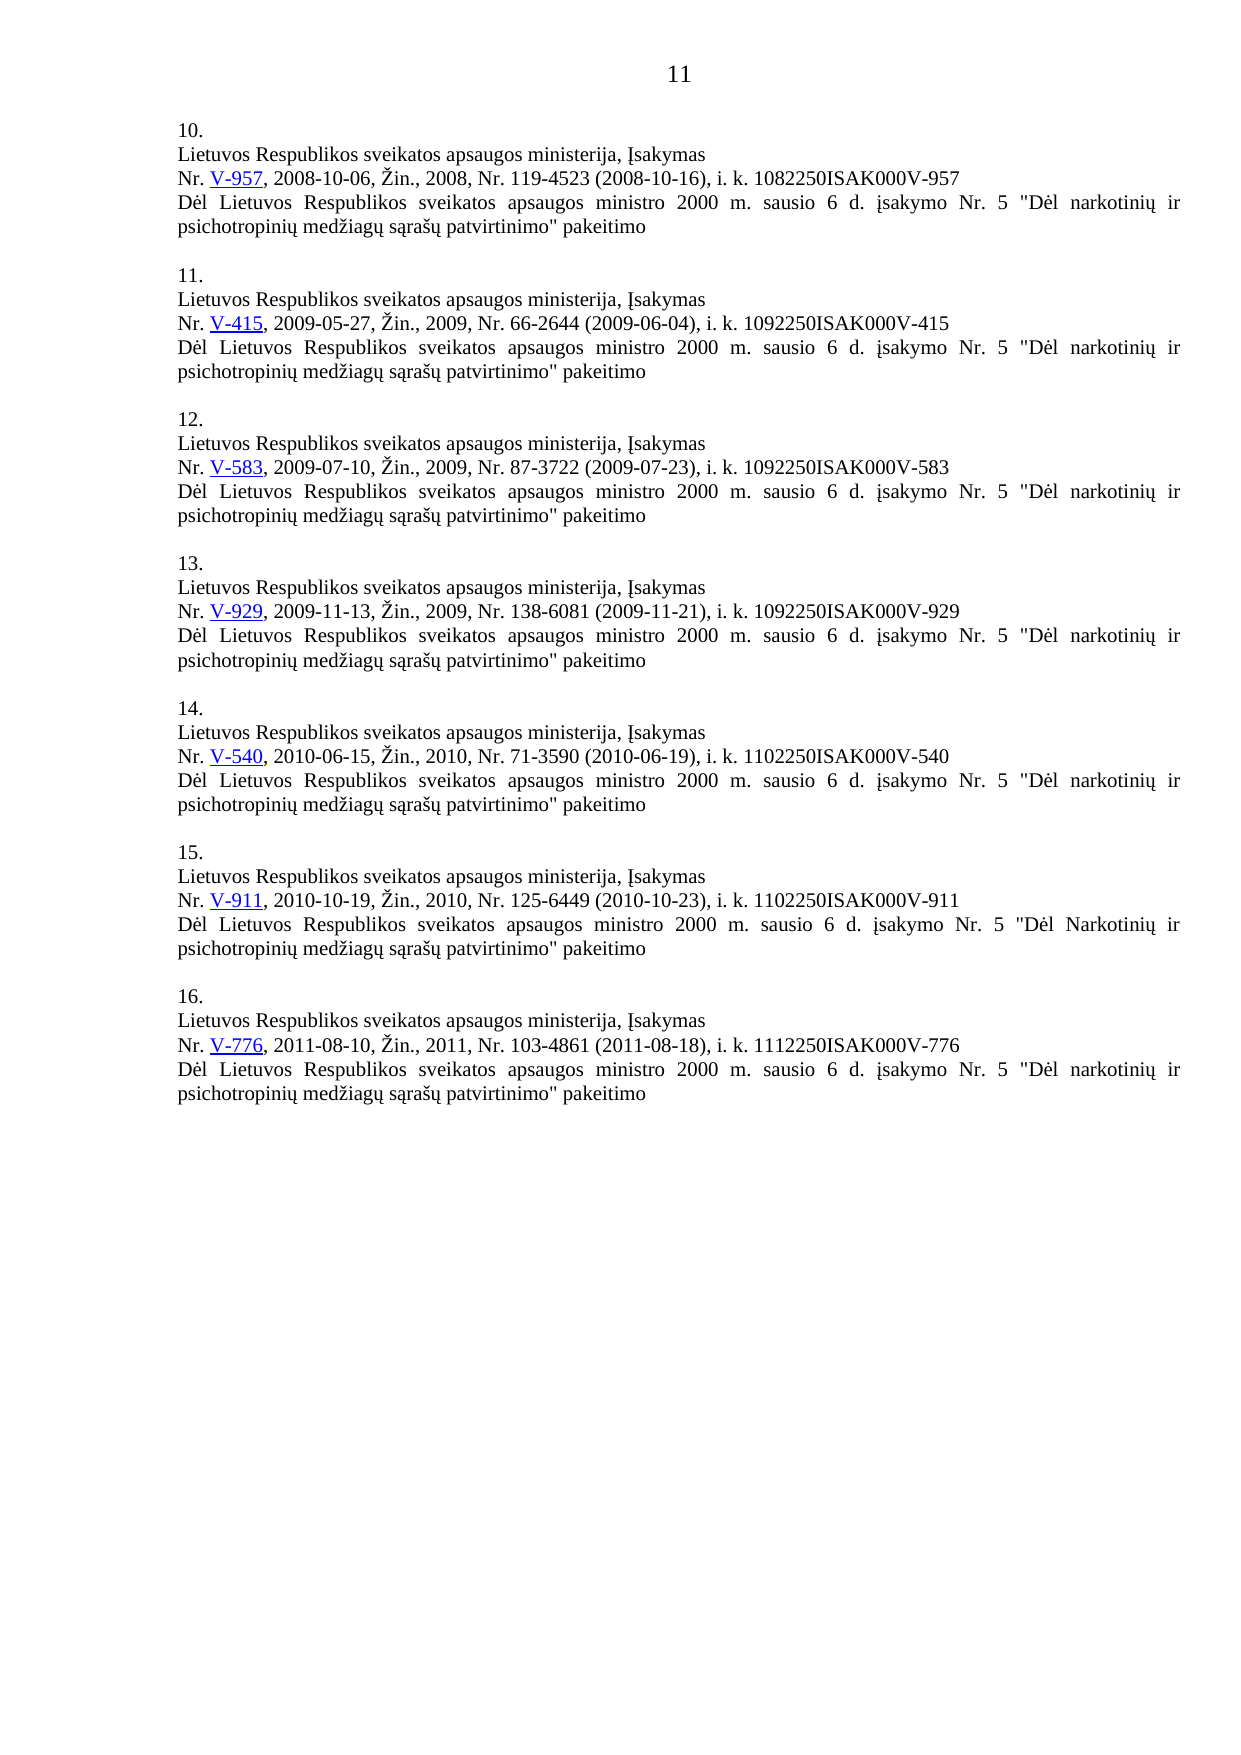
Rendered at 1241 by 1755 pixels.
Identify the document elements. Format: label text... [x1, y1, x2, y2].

text Nr. V-776, 2011-08-10, Žin., 2011, Nr. 103-4861 (2011-08-18), i. k. 1112250ISAK000V-776 [177, 1032, 1181, 1057]
text Lietuvos Respublikos sveikatos apsaugos ministerija, Įsakymas [177, 287, 1181, 311]
text Nr. V-583, 2009-07-10, Žin., 2009, Nr. 87-3722 (2009-07-23), i. k. 1092250ISAK000V-583 [177, 455, 1181, 479]
text Lietuvos Respublikos sveikatos apsaugos ministerija, Įsakymas [177, 720, 1181, 744]
text 13. [177, 551, 1181, 575]
text 16. [177, 984, 1181, 1008]
text Lietuvos Respublikos sveikatos apsaugos ministerija, Įsakymas [177, 431, 1181, 455]
text Dėl Lietuvos Respublikos sveikatos apsaugos ministro 2000 m. sausio 6 d. įsakymo Nr. 5 "Dėl narkotinių ir psichotropinių medžiagų sąrašų patvirtinimo" pakeitimo [177, 1057, 1181, 1105]
text Nr. V-911, 2010-10-19, Žin., 2010, Nr. 125-6449 (2010-10-23), i. k. 1102250ISAK000V-911 [177, 888, 1181, 912]
text Dėl Lietuvos Respublikos sveikatos apsaugos ministro 2000 m. sausio 6 d. įsakymo Nr. 5 "Dėl narkotinių ir psichotropinių medžiagų sąrašų patvirtinimo" pakeitimo [177, 623, 1181, 672]
text Lietuvos Respublikos sveikatos apsaugos ministerija, Įsakymas [177, 142, 1181, 166]
text Lietuvos Respublikos sveikatos apsaugos ministerija, Įsakymas [177, 575, 1181, 599]
text Nr. V-957, 2008-10-06, Žin., 2008, Nr. 119-4523 (2008-10-16), i. k. 1082250ISAK000V-957 [177, 166, 1181, 190]
text Dėl Lietuvos Respublikos sveikatos apsaugos ministro 2000 m. sausio 6 d. įsakymo Nr. 5 "Dėl narkotinių ir psichotropinių medžiagų sąrašų patvirtinimo" pakeitimo [177, 190, 1181, 238]
text 15. [177, 840, 1181, 864]
text Dėl Lietuvos Respublikos sveikatos apsaugos ministro 2000 m. sausio 6 d. įsakymo Nr. 5 "Dėl Narkotinių ir psichotropinių medžiagų sąrašų patvirtinimo" pakeitimo [177, 912, 1181, 960]
text Nr. V-929, 2009-11-13, Žin., 2009, Nr. 138-6081 (2009-11-21), i. k. 1092250ISAK000V-929 [177, 599, 1181, 623]
text 10. [177, 118, 1181, 142]
text 14. [177, 696, 1181, 720]
text Lietuvos Respublikos sveikatos apsaugos ministerija, Įsakymas [177, 1008, 1181, 1032]
text Dėl Lietuvos Respublikos sveikatos apsaugos ministro 2000 m. sausio 6 d. įsakymo Nr. 5 "Dėl narkotinių ir psichotropinių medžiagų sąrašų patvirtinimo" pakeitimo [177, 335, 1181, 383]
text Nr. V-540, 2010-06-15, Žin., 2010, Nr. 71-3590 (2010-06-19), i. k. 1102250ISAK000V-540 [177, 744, 1181, 768]
text Lietuvos Respublikos sveikatos apsaugos ministerija, Įsakymas [177, 864, 1181, 888]
text 12. [177, 407, 1181, 431]
text Dėl Lietuvos Respublikos sveikatos apsaugos ministro 2000 m. sausio 6 d. įsakymo Nr. 5 "Dėl narkotinių ir psichotropinių medžiagų sąrašų patvirtinimo" pakeitimo [177, 768, 1181, 816]
text 11. [177, 262, 1181, 287]
text Nr. V-415, 2009-05-27, Žin., 2009, Nr. 66-2644 (2009-06-04), i. k. 1092250ISAK000V-415 [177, 311, 1181, 335]
text Dėl Lietuvos Respublikos sveikatos apsaugos ministro 2000 m. sausio 6 d. įsakymo Nr. 5 "Dėl narkotinių ir psichotropinių medžiagų sąrašų patvirtinimo" pakeitimo [177, 479, 1181, 527]
